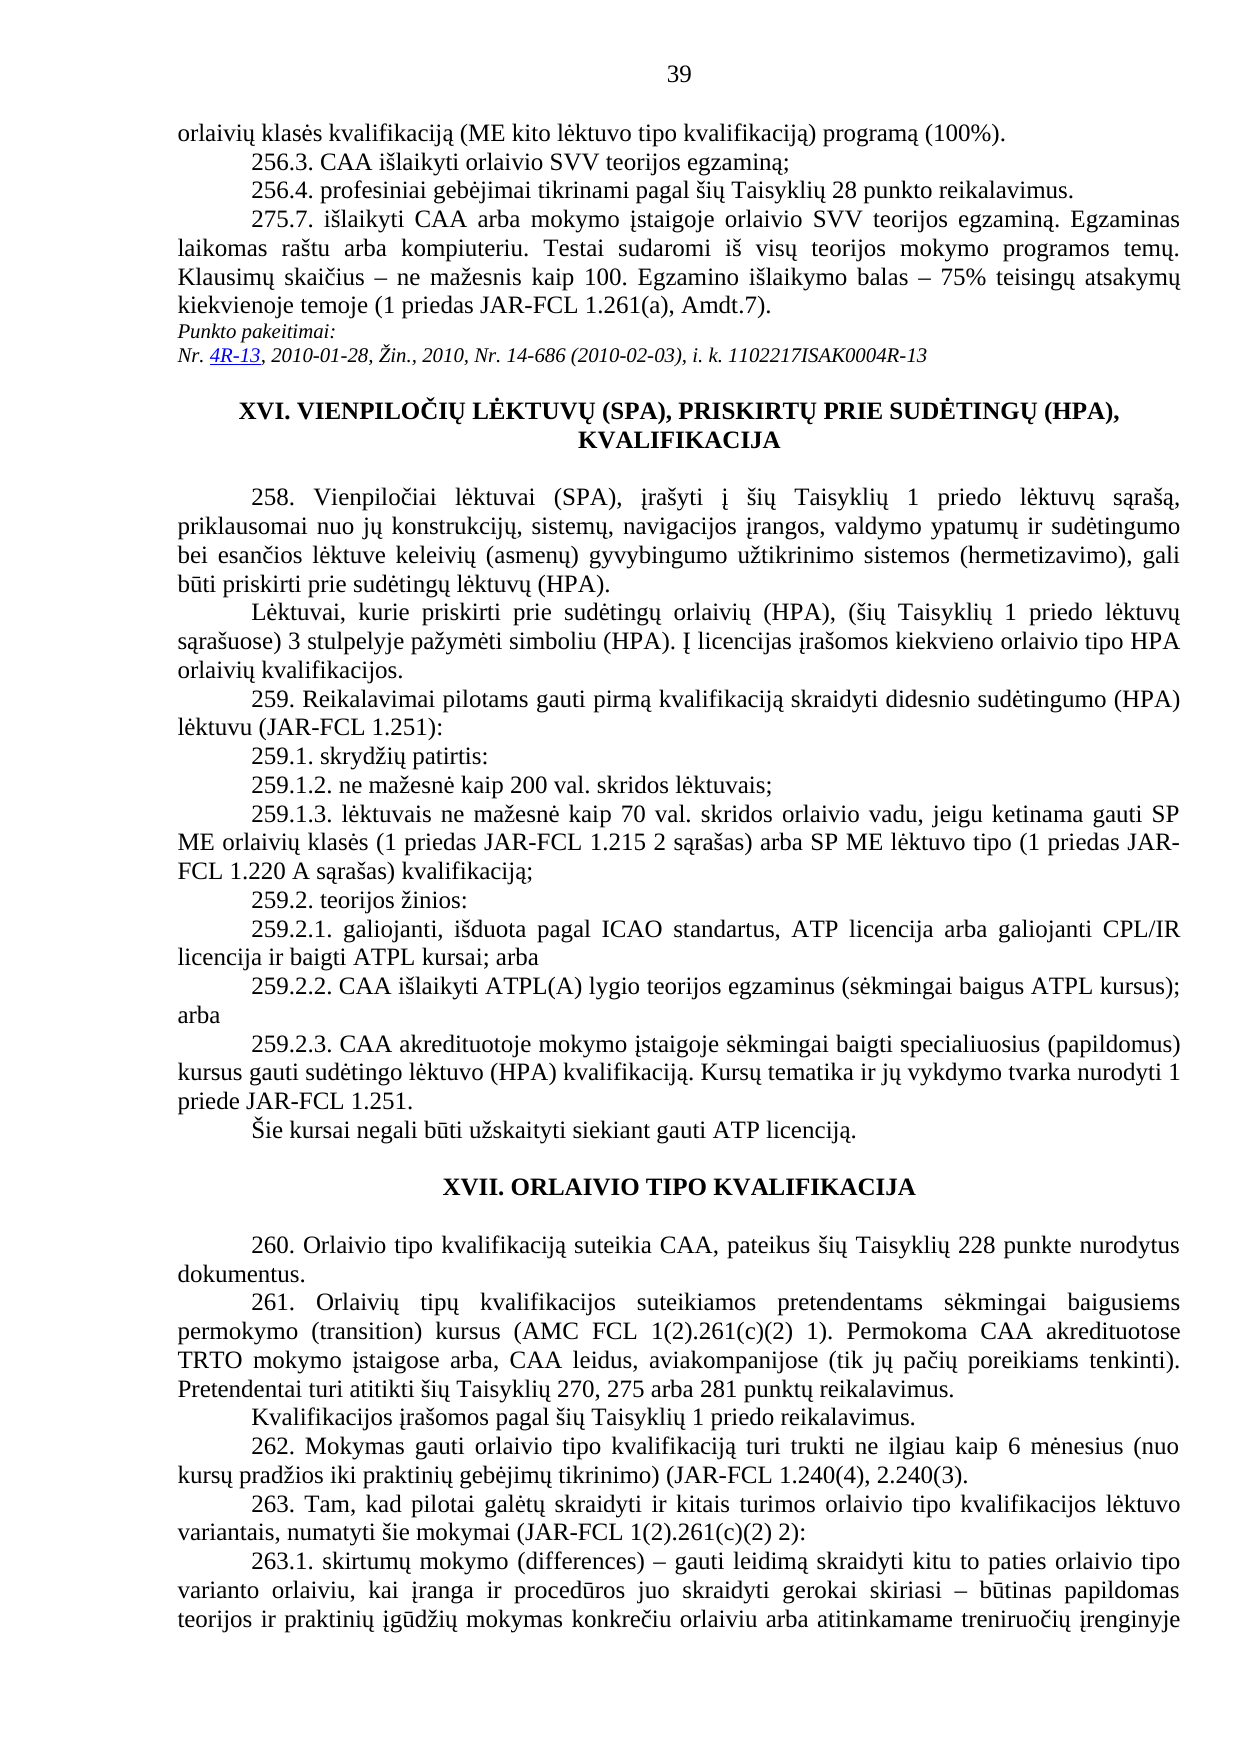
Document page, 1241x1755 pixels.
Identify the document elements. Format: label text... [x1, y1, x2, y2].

text 262. Mokymas gauti orlaivio tipo kvalifikaciją turi trukti ne ilgiau kaip 6 mėnesius (nuo kursų pradžios iki praktinių gebėjimų tikrinimo) (JAR-FCL 1.240(4), 2.240(3). [177, 1431, 1181, 1489]
text 275.7. išlaikyti CAA arba mokymo įstaigoje orlaivio SVV teorijos egzaminą. Egzaminas laikomas raštu arba kompiuteriu. Testai sudaromi iš visų teorijos mokymo programos temų. Klausimų skaičius – ne mažesnis kaip 100. Egzamino išlaikymo balas – 75% teisingų atsakymų kiekvienoje temoje (1 priedas JAR-FCL 1.261(a), Amdt.7). [177, 204, 1181, 319]
text 259.2.1. galiojanti, išduota pagal ICAO standartus, ATP licencija arba galiojanti CPL/IR licencija ir baigti ATPL kursai; arba [177, 914, 1181, 971]
text 258. Vienpiločiai lėktuvai (SPA), įrašyti į šių Taisyklių 1 priedo lėktuvų sąrašą, priklausomai nuo jų konstrukcijų, sistemų, navigacijos įrangos, valdymo ypatumų ir sudėtingumo bei esančios lėktuve keleivių (asmenų) gyvybingumo užtikrinimo sistemos (hermetizavimo), gali būti priskirti prie sudėtingų lėktuvų (HPA). [177, 482, 1181, 597]
text orlaivių klasės kvalifikaciją (ME kito lėktuvo tipo kvalifikaciją) programą (100%). [177, 118, 1181, 147]
text 259.1.2. ne mažesnė kaip 200 val. skridos lėktuvais; [177, 770, 1181, 799]
text 260. Orlaivio tipo kvalifikaciją suteikia CAA, pateikus šių Taisyklių 228 punkte nurodytus dokumentus. [177, 1230, 1181, 1287]
text XVI. VIENPILOČIŲ LĖKTUVŲ (SPA), PRISKIRTŲ PRIE SUDĖTINGŲ (HPA), KVALIFIKACIJA [177, 396, 1181, 454]
text Šie kursai negali būti užskaityti siekiant gauti ATP licenciją. [177, 1115, 1181, 1144]
text XVII. ORLAIVIO TIPO KVALIFIKACIJA [177, 1172, 1181, 1201]
text 259. Reikalavimai pilotams gauti pirmą kvalifikaciją skraidyti didesnio sudėtingumo (HPA) lėktuvu (JAR-FCL 1.251): [177, 684, 1181, 741]
text 256.4. profesiniai gebėjimai tikrinami pagal šių Taisyklių 28 punkto reikalavimus. [177, 176, 1181, 204]
text Kvalifikacijos įrašomos pagal šių Taisyklių 1 priedo reikalavimus. [177, 1402, 1181, 1431]
text 263. Tam, kad pilotai galėtų skraidyti ir kitais turimos orlaivio tipo kvalifikacijos lėktuvo variantais, numatyti šie mokymai (JAR-FCL 1(2).261(c)(2) 2): [177, 1489, 1181, 1546]
text 259.2. teorijos žinios: [177, 885, 1181, 914]
text 259.1.3. lėktuvais ne mažesnė kaip 70 val. skridos orlaivio vadu, jeigu ketinama gauti SP ME orlaivių klasės (1 priedas JAR-FCL 1.215 2 sąrašas) arba SP ME lėktuvo tipo (1 priedas JAR-FCL 1.220 A sąrašas) kvalifikaciją; [177, 799, 1181, 885]
text 261. Orlaivių tipų kvalifikacijos suteikiamos pretendentams sėkmingai baigusiems permokymo (transition) kursus (AMC FCL 1(2).261(c)(2) 1). Permokoma CAA akredituotose TRTO mokymo įstaigose arba, CAA leidus, aviakompanijose (tik jų pačių poreikiams tenkinti). Pretendentai turi atitikti šių Taisyklių 270, 275 arba 281 punktų reikalavimus. [177, 1287, 1181, 1402]
text 259.2.3. CAA akredituotoje mokymo įstaigoje sėkmingai baigti specialiuosius (papildomus) kursus gauti sudėtingo lėktuvo (HPA) kvalifikaciją. Kursų tematika ir jų vykdymo tvarka nurodyti 1 priede JAR-FCL 1.251. [177, 1029, 1181, 1115]
text 263.1. skirtumų mokymo (differences) – gauti leidimą skraidyti kitu to paties orlaivio tipo varianto orlaiviu, kai įranga ir procedūros juo skraidyti gerokai skiriasi – būtinas papildomas teorijos ir praktinių įgūdžių mokymas konkrečiu orlaiviu arba atitinkamame treniruočių įrenginyje [177, 1546, 1181, 1632]
text Punkto pakeitimai: [177, 319, 1181, 343]
text Nr. 4R-13, 2010-01-28, Žin., 2010, Nr. 14-686 (2010-02-03), i. k. 1102217ISAK0004R-13 [177, 343, 1181, 367]
text 259.2.2. CAA išlaikyti ATPL(A) lygio teorijos egzaminus (sėkmingai baigus ATPL kursus); arba [177, 971, 1181, 1029]
text 259.1. skrydžių patirtis: [177, 741, 1181, 770]
text Lėktuvai, kurie priskirti prie sudėtingų orlaivių (HPA), (šių Taisyklių 1 priedo lėktuvų sąrašuose) 3 stulpelyje pažymėti simboliu (HPA). Į licencijas įrašomos kiekvieno orlaivio tipo HPA orlaivių kvalifikacijos. [177, 597, 1181, 684]
text 256.3. CAA išlaikyti orlaivio SVV teorijos egzaminą; [177, 147, 1181, 176]
